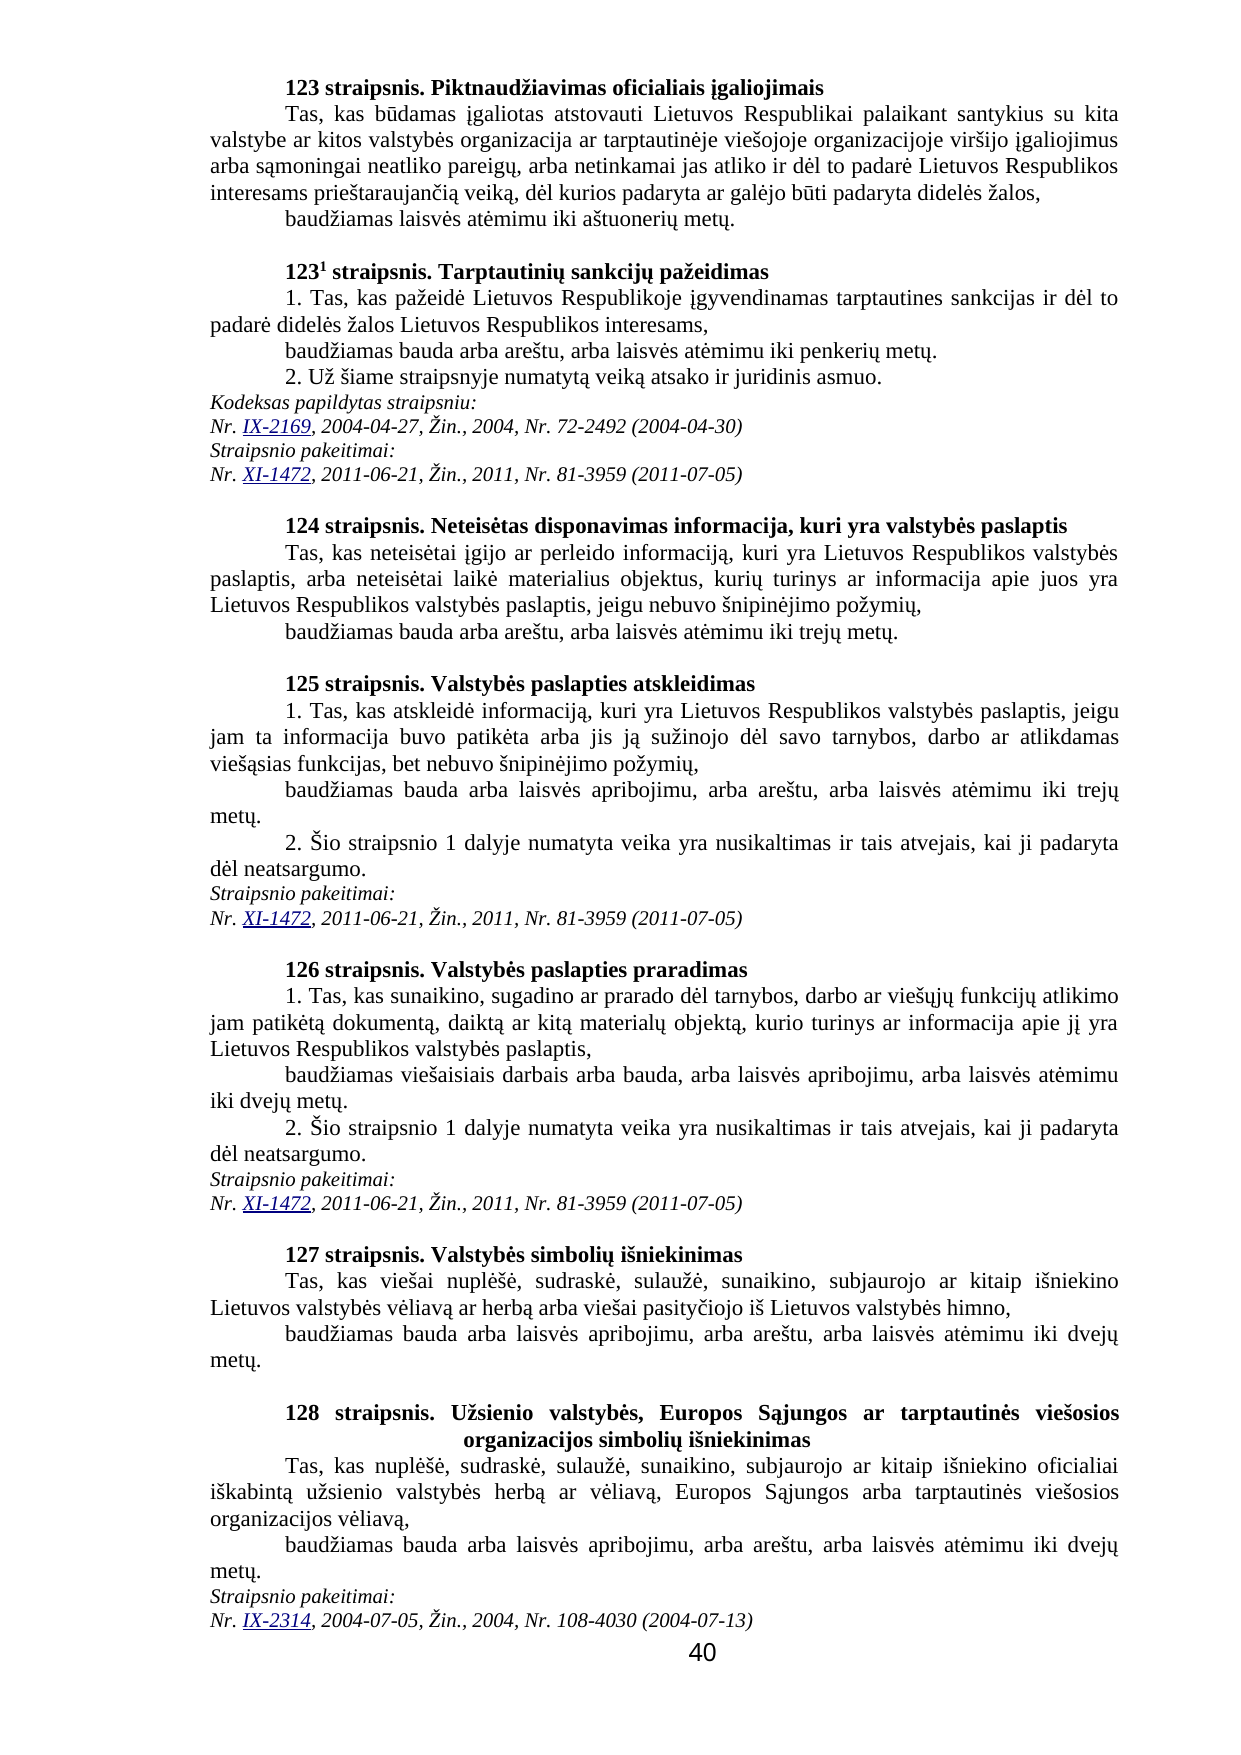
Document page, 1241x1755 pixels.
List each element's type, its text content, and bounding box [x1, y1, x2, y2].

text Tas, kas viešai nuplėšė, sudraskė, sulaužė, sunaikino, subjaurojo ar kitaip išniekino Lietuvos valstybės vėliavą ar herbą arba viešai pasityčiojo iš Lietuvos valstybės himno, [210, 1267, 1120, 1320]
subtitle 1231 straipsnis. Tarptautinių sankcijų pažeidimas [210, 258, 1120, 284]
text Straipsnio pakeitimai: [210, 1584, 1120, 1608]
text Straipsnio pakeitimai: [210, 881, 1120, 905]
text baudžiamas bauda arba laisvės apribojimu, arba areštu, arba laisvės atėmimu iki dvejų metų. [210, 1531, 1120, 1584]
text Straipsnio pakeitimai: [210, 1167, 1120, 1191]
text 126 straipsnis. Valstybės paslapties praradimas [210, 956, 1120, 982]
text Kodeksas papildytas straipsniu: [210, 390, 1120, 414]
text 128 straipsnis. Užsienio valstybės, Europos Sąjungos ar tarptautinės viešosios organizacijos simbolių išniekinimas [285, 1399, 1120, 1452]
text Nr. IX-2314, 2004-07-05, Žin., 2004, Nr. 108-4030 (2004-07-13) [210, 1608, 1120, 1632]
text 1. Tas, kas pažeidė Lietuvos Respublikoje įgyvendinamas tarptautines sankcijas ir dėl to padarė didelės žalos Lietuvos Respublikos interesams, [210, 284, 1120, 337]
text Tas, kas būdamas įgaliotas atstovauti Lietuvos Respublikai palaikant santykius su kita valstybe ar kitos valstybės organizacija ar tarptautinėje viešojoje organizacijoje viršijo įgaliojimus arba sąmoningai neatliko pareigų, arba netinkamai jas atliko ir dėl to padarė Lietuvos Respublikos interesams prieštaraujančią veiką, dėl kurios padaryta ar galėjo būti padaryta didelės žalos, [210, 100, 1120, 205]
text Tas, kas nuplėšė, sudraskė, sulaužė, sunaikino, subjaurojo ar kitaip išniekino oficialiai iškabintą užsienio valstybės herbą ar vėliavą, Europos Sąjungos arba tarptautinės viešosios organizacijos vėliavą, [210, 1452, 1120, 1531]
text 1. Tas, kas sunaikino, sugadino ar prarado dėl tarnybos, darbo ar viešųjų funkcijų atlikimo jam patikėtą dokumentą, daiktą ar kitą materialų objektą, kurio turinys ar informacija apie jį yra Lietuvos Respublikos valstybės paslaptis, [210, 982, 1120, 1061]
text Nr. XI-1472, 2011-06-21, Žin., 2011, Nr. 81-3959 (2011-07-05) [210, 905, 1120, 929]
text Nr. XI-1472, 2011-06-21, Žin., 2011, Nr. 81-3959 (2011-07-05) [210, 1191, 1120, 1215]
text Straipsnio pakeitimai: [210, 438, 1120, 462]
text 127 straipsnis. Valstybės simbolių išniekinimas [210, 1241, 1120, 1267]
text 1. Tas, kas atskleidė informaciją, kuri yra Lietuvos Respublikos valstybės paslaptis, jeigu jam ta informacija buvo patikėta arba jis ją sužinojo dėl savo tarnybos, darbo ar atlikdamas viešąsias funkcijas, bet nebuvo šnipinėjimo požymių, [210, 697, 1120, 776]
text Nr. XI-1472, 2011-06-21, Žin., 2011, Nr. 81-3959 (2011-07-05) [210, 462, 1120, 486]
text 2. Už šiame straipsnyje numatytą veiką atsako ir juridinis asmuo. [210, 363, 1120, 390]
text 124 straipsnis. Neteisėtas disponavimas informacija, kuri yra valstybės paslaptis [285, 512, 1120, 539]
text 2. Šio straipsnio 1 dalyje numatyta veika yra nusikaltimas ir tais atvejais, kai ji padaryta dėl neatsargumo. [210, 1114, 1120, 1167]
text Nr. IX-2169, 2004-04-27, Žin., 2004, Nr. 72-2492 (2004-04-30) [210, 414, 1120, 438]
text baudžiamas bauda arba areštu, arba laisvės atėmimu iki penkerių metų. [210, 337, 1120, 363]
text baudžiamas viešaisiais darbais arba bauda, arba laisvės apribojimu, arba laisvės atėmimu iki dvejų metų. [210, 1061, 1120, 1114]
text 123 straipsnis. Piktnaudžiavimas oficialiais įgaliojimais [210, 73, 1120, 100]
text Tas, kas neteisėtai įgijo ar perleido informaciją, kuri yra Lietuvos Respublikos valstybės paslaptis, arba neteisėtai laikė materialius objektus, kurių turinys ar informacija apie juos yra Lietuvos Respublikos valstybės paslaptis, jeigu nebuvo šnipinėjimo požymių, [210, 539, 1120, 618]
text baudžiamas laisvės atėmimu iki aštuonerių metų. [210, 205, 1120, 232]
text baudžiamas bauda arba areštu, arba laisvės atėmimu iki trejų metų. [210, 618, 1120, 644]
text baudžiamas bauda arba laisvės apribojimu, arba areštu, arba laisvės atėmimu iki trejų metų. [210, 776, 1120, 829]
text 125 straipsnis. Valstybės paslapties atskleidimas [210, 671, 1120, 697]
text baudžiamas bauda arba laisvės apribojimu, arba areštu, arba laisvės atėmimu iki dvejų metų. [210, 1320, 1120, 1373]
text 2. Šio straipsnio 1 dalyje numatyta veika yra nusikaltimas ir tais atvejais, kai ji padaryta dėl neatsargumo. [210, 829, 1120, 881]
